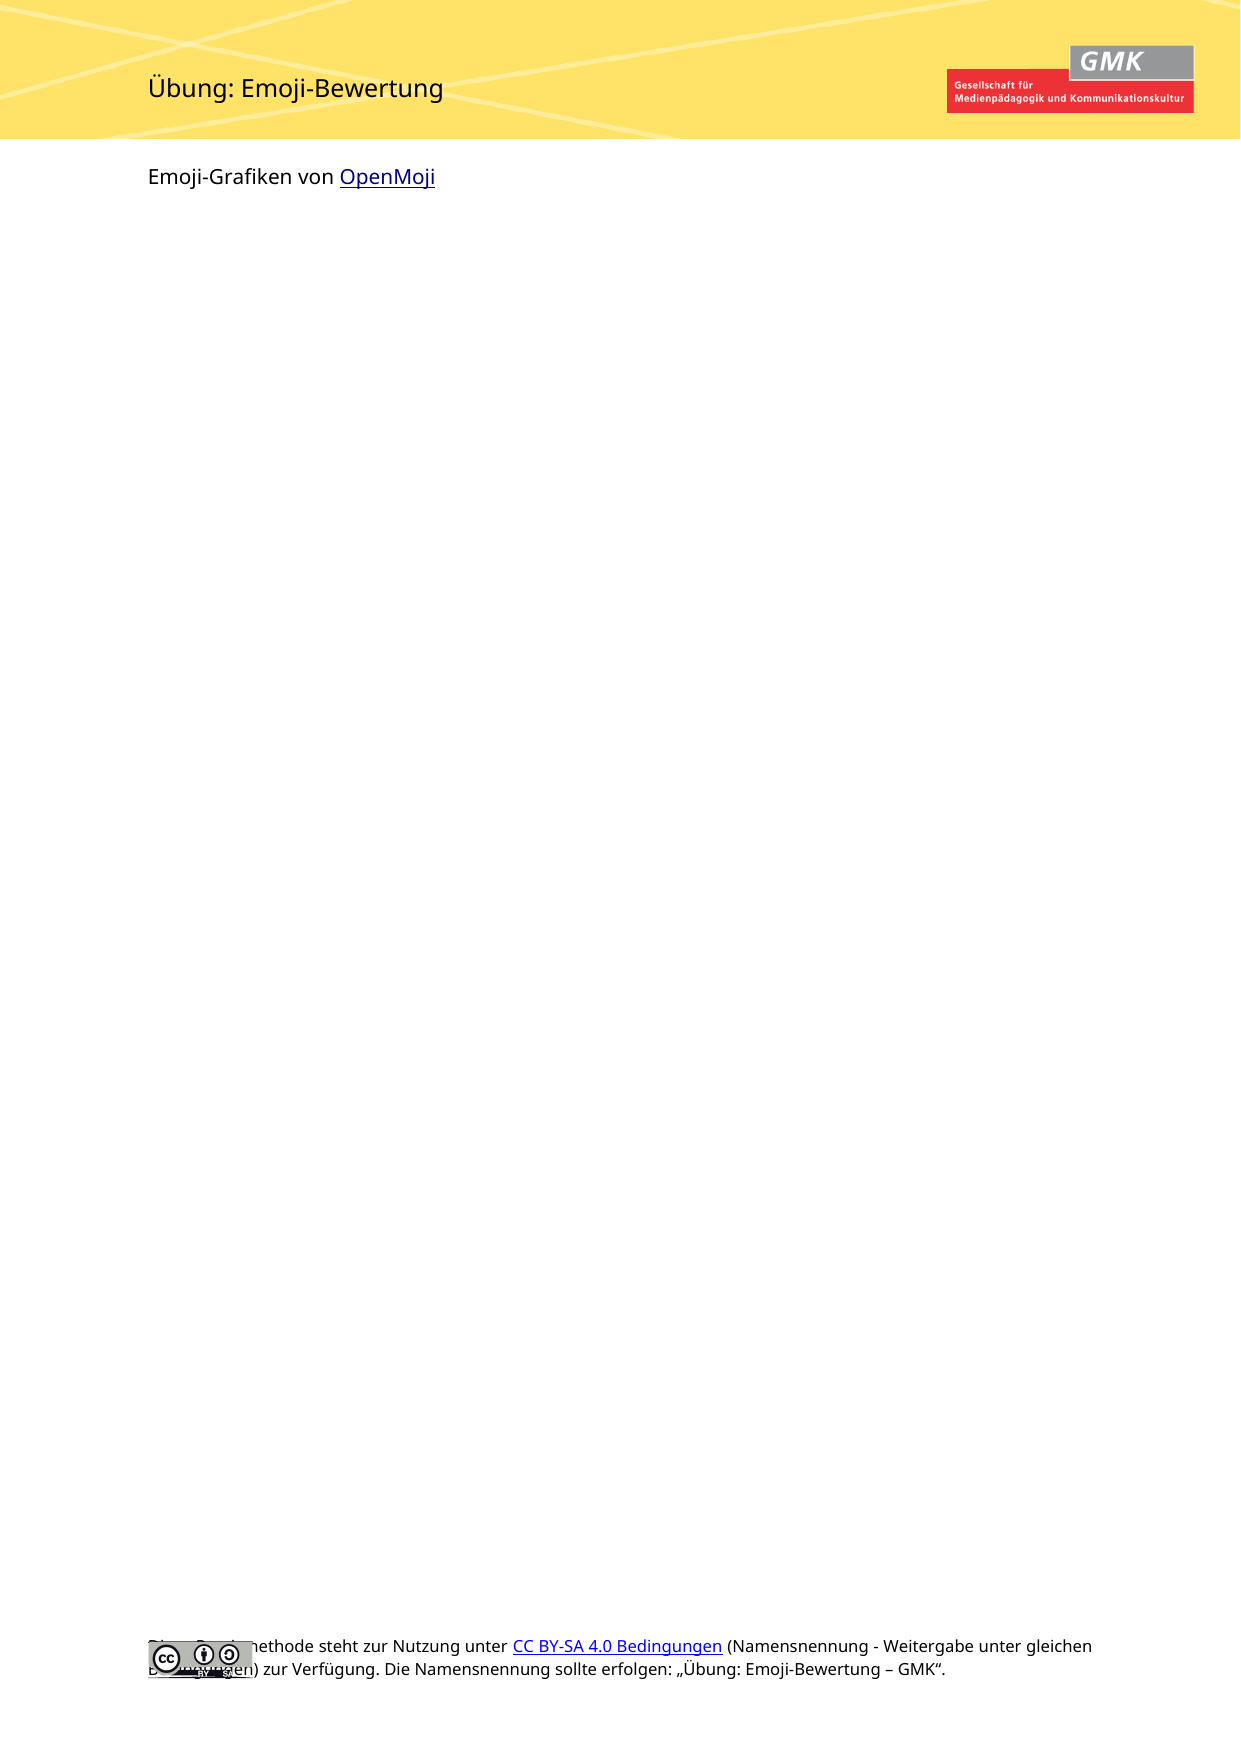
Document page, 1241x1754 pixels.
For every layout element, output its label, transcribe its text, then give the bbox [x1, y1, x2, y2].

text Emoji-Grafiken von OpenMoji [148, 162, 1093, 191]
